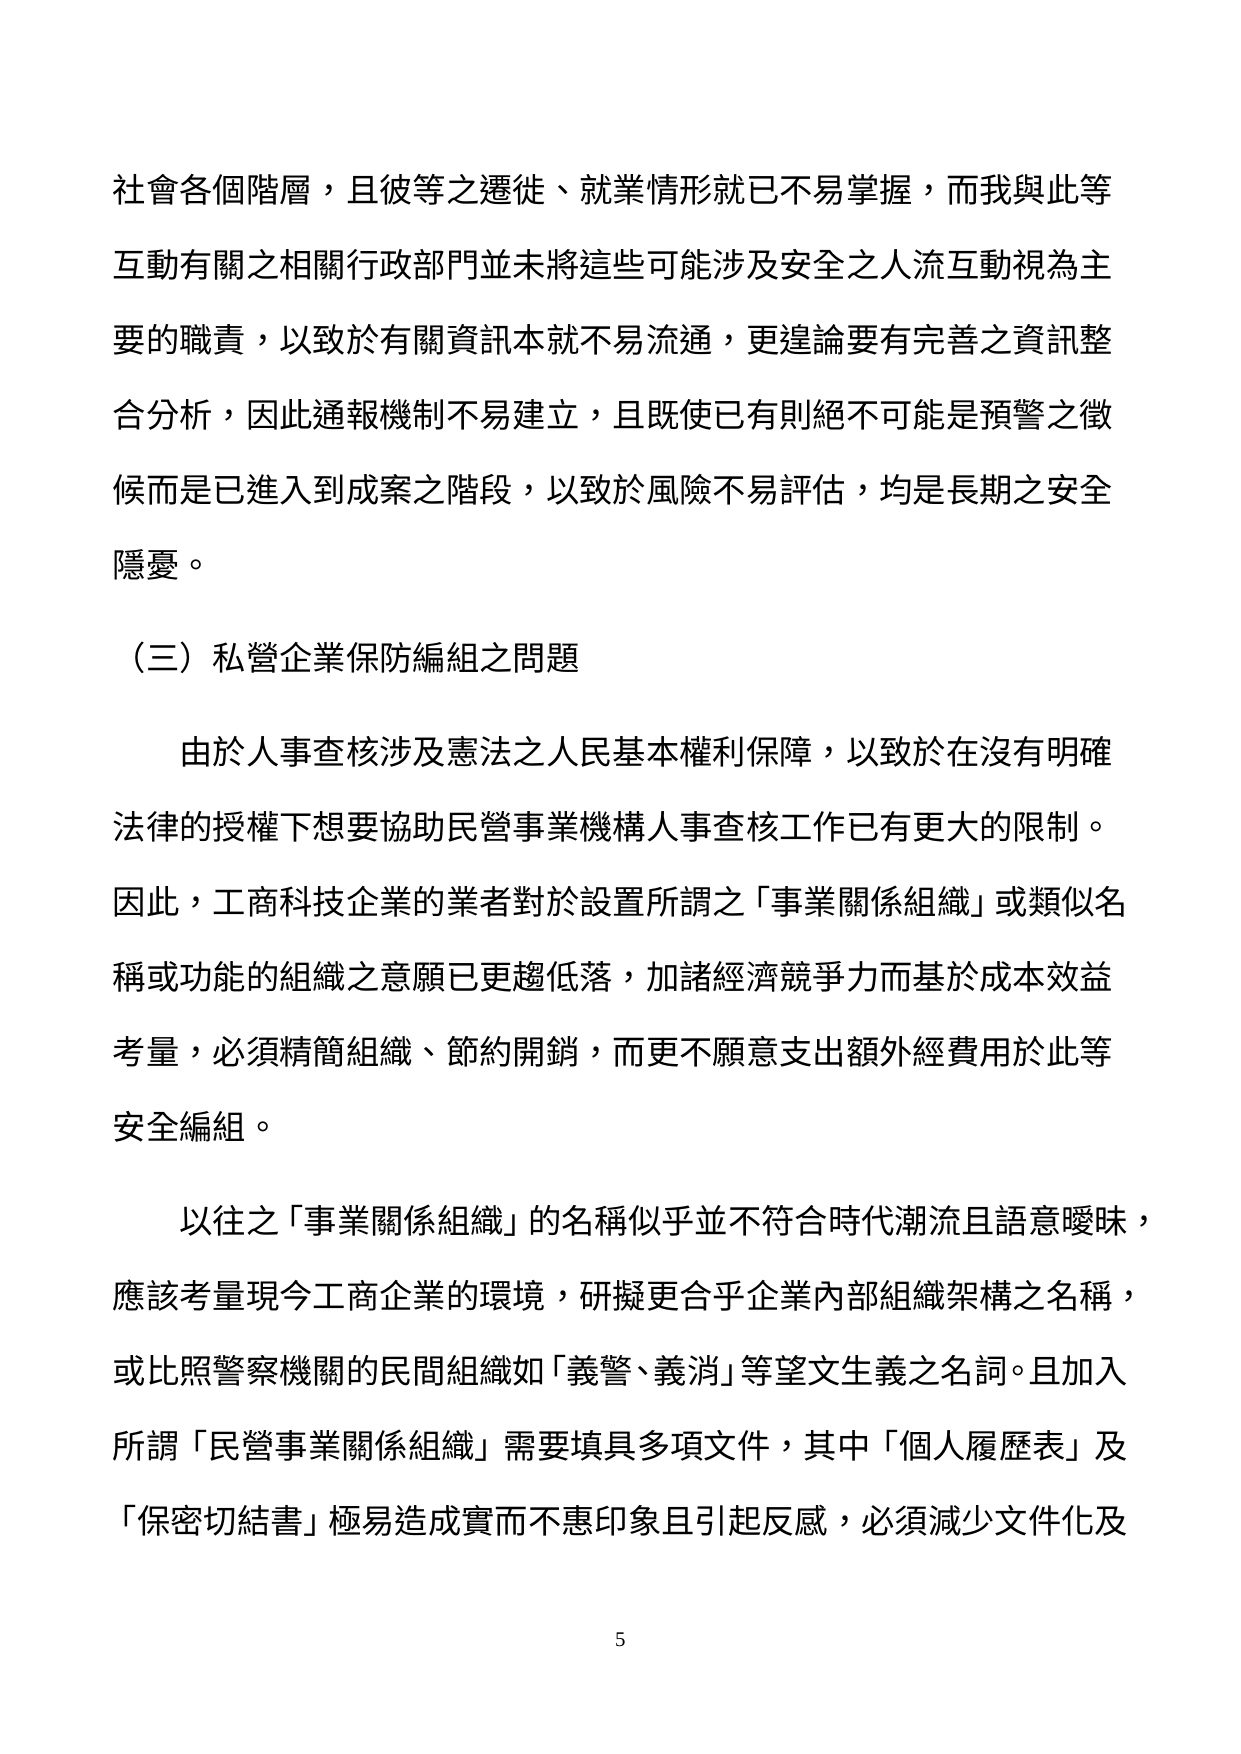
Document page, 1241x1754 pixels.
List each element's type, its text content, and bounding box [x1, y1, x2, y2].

text （三）私營企業保防編組之問題 [112, 619, 1128, 694]
text 以往之「事業關係組織」的名稱似乎並不符合時代潮流且語意曖昧，應該考量現今工商企業的環境，研擬更合乎企業內部組織架構之名稱，或比照警察機關的民間組織如「義警、義消」等望文生義之名詞。且加入所謂「民營事業關係組織」需要填具多項文件，其中「個人履歷表」及「保密切結書」極易造成實而不惠印象且引起反感，必須減少文件化及簡化申請步驟以達成實質輔助保防之效。 [112, 1181, 1128, 1556]
text 社會各個階層，且彼等之遷徙、就業情形就已不易掌握，而我與此等互動有關之相關行政部門並未將這些可能涉及安全之人流互動視為主要的職責，以致於有關資訊本就不易流通，更遑論要有完善之資訊整合分析，因此通報機制不易建立，且既使已有則絕不可能是預警之徵候而是已進入到成案之階段，以致於風險不易評估，均是長期之安全隱憂。 [112, 150, 1128, 600]
text 由於人事查核涉及憲法之人民基本權利保障，以致於在沒有明確法律的授權下想要協助民營事業機構人事查核工作已有更大的限制。因此，工商科技企業的業者對於設置所謂之「事業關係組織」或類似名稱或功能的組織之意願已更趨低落，加諸經濟競爭力而基於成本效益考量，必須精簡組織、節約開銷，而更不願意支出額外經費用於此等安全編組。 [112, 712, 1128, 1162]
